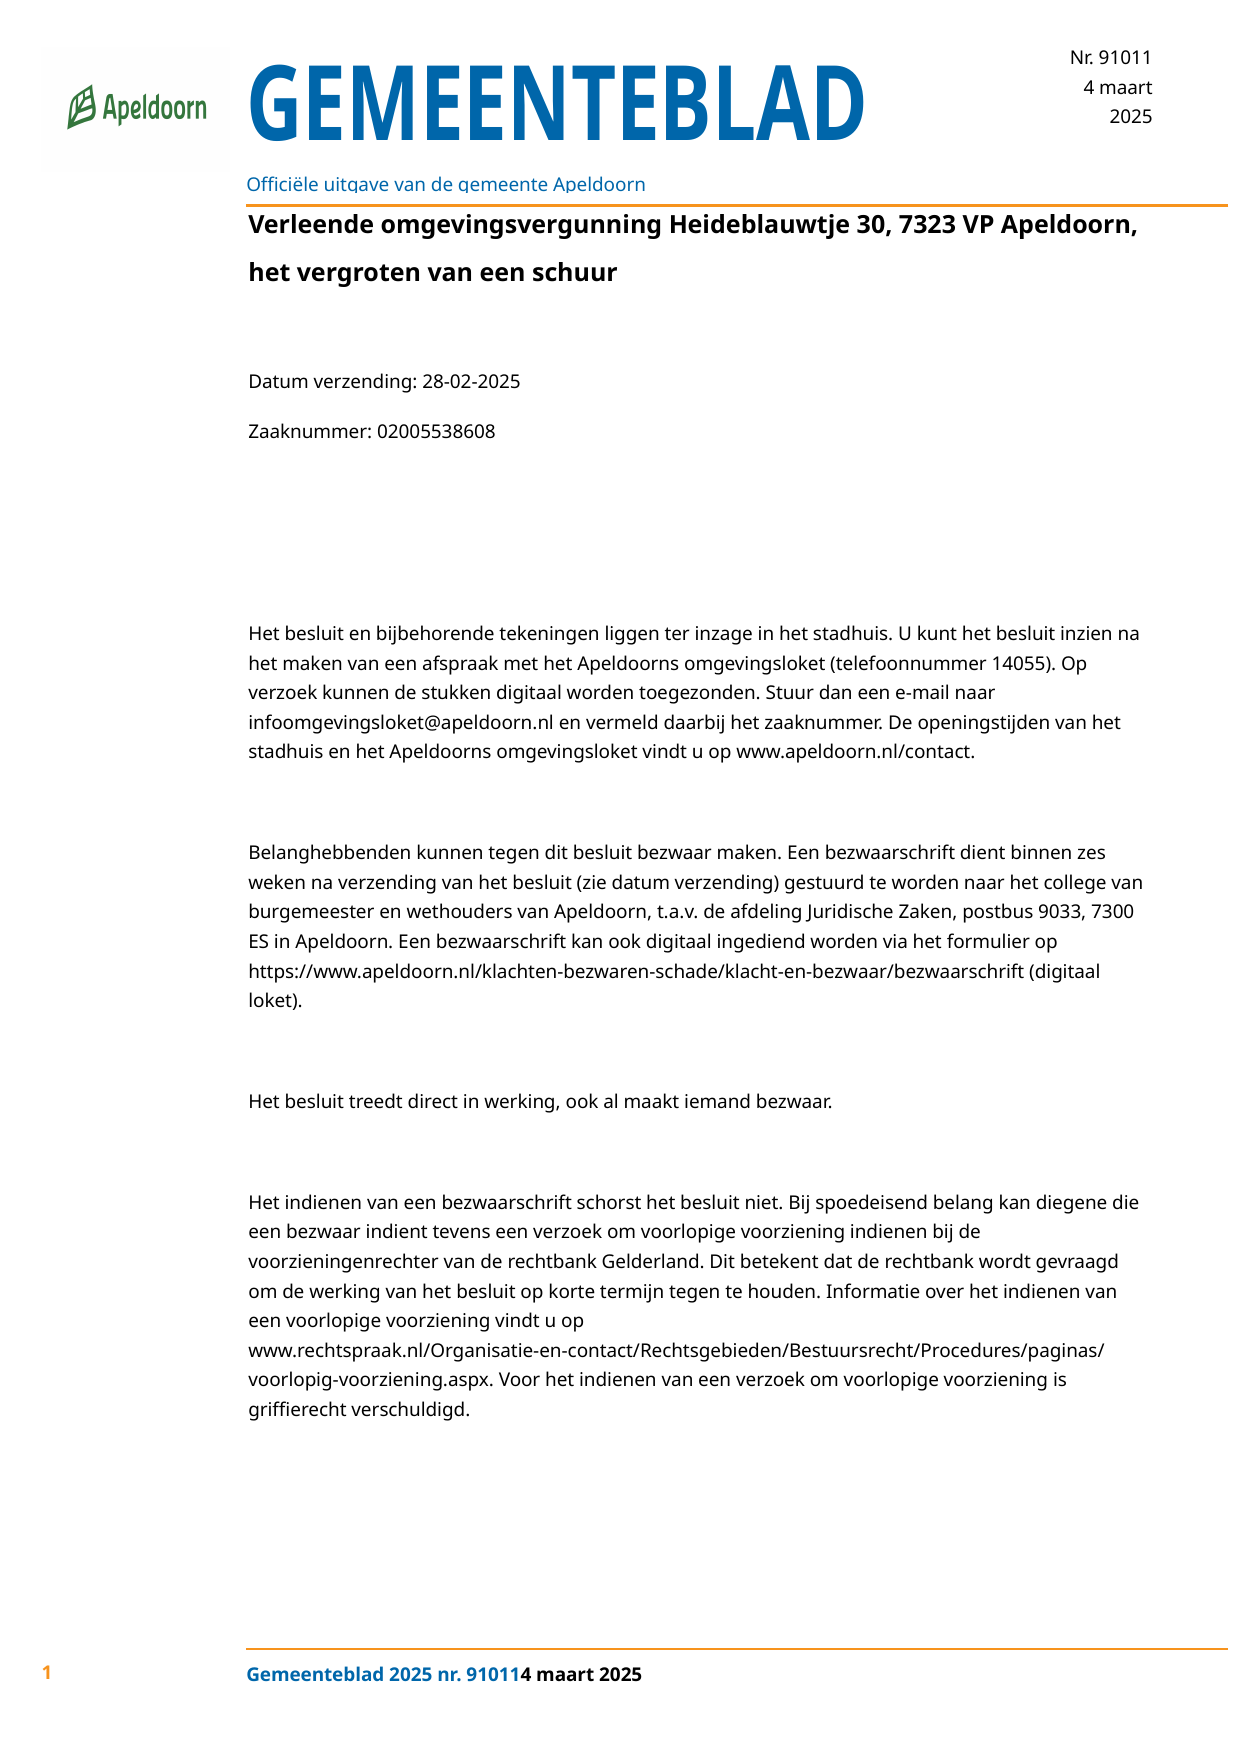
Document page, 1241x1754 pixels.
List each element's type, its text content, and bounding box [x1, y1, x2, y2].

text Het besluit treedt direct in werking, ook al maakt iemand bezwaar. [248, 1088, 1152, 1114]
text Datum verzending: 28-02-2025 [248, 368, 1152, 394]
text Het besluit en bijbehorende tekeningen liggen ter inzage in het stadhuis. U kunt het besluit inzien na het maken van een afspraak met het Apeldoorns omgevingsloket (telefoonnummer 14055). Op verzoek kunnen de stukken digitaal worden toegezonden. Stuur dan een e-mail naar infoomgevingsloket@apeldoorn.nl en vermeld daarbij het zaaknummer. De openingstijden van het stadhuis en het Apeldoorns omgevingsloket vindt u op www.apeldoorn.nl/contact. [248, 620, 1152, 764]
text Belanghebbenden kunnen tegen dit besluit bezwaar maken. Een bezwaarschrift dient binnen zes weken na verzending van het besluit (zie datum verzending) gestuurd te worden naar het college van burgemeester en wethouders van Apeldoorn, t.a.v. de afdeling Juridische Zaken, postbus 9033, 7300 ES in Apeldoorn. Een bezwaarschrift kan ook digitaal ingediend worden via het formulier op https://www.apeldoorn.nl/klachten-bezwaren-schade/klacht-en-bezwaar/bezwaarschrift (digitaal loket). [248, 839, 1152, 1013]
text Verleende omgevingsvergunning Heideblauwtje 30, 7323 VP Apeldoorn, het vergroten van een schuur [248, 207, 1152, 288]
text Het indienen van een bezwaarschrift schorst het besluit niet. Bij spoedeisend belang kan diegene die een bezwaar indient tevens een verzoek om voorlopige voorziening indienen bij de voorzieningenrechter van de rechtbank Gelderland. Dit betekent dat de rechtbank wordt gevraagd om de werking van het besluit op korte termijn tegen te houden. Informatie over het indienen van een voorlopige voorziening vindt u op www.rechtspraak.nl/Organisatie-en-contact/Rechtsgebieden/Bestuursrecht/Procedures/paginas/voorlopig-voorziening.aspx. Voor het indienen van een verzoek om voorlopige voorziening is griffierecht verschuldigd. [248, 1189, 1152, 1422]
picture [41, 47, 231, 172]
text Zaaknummer: 02005538608 [248, 419, 1152, 444]
